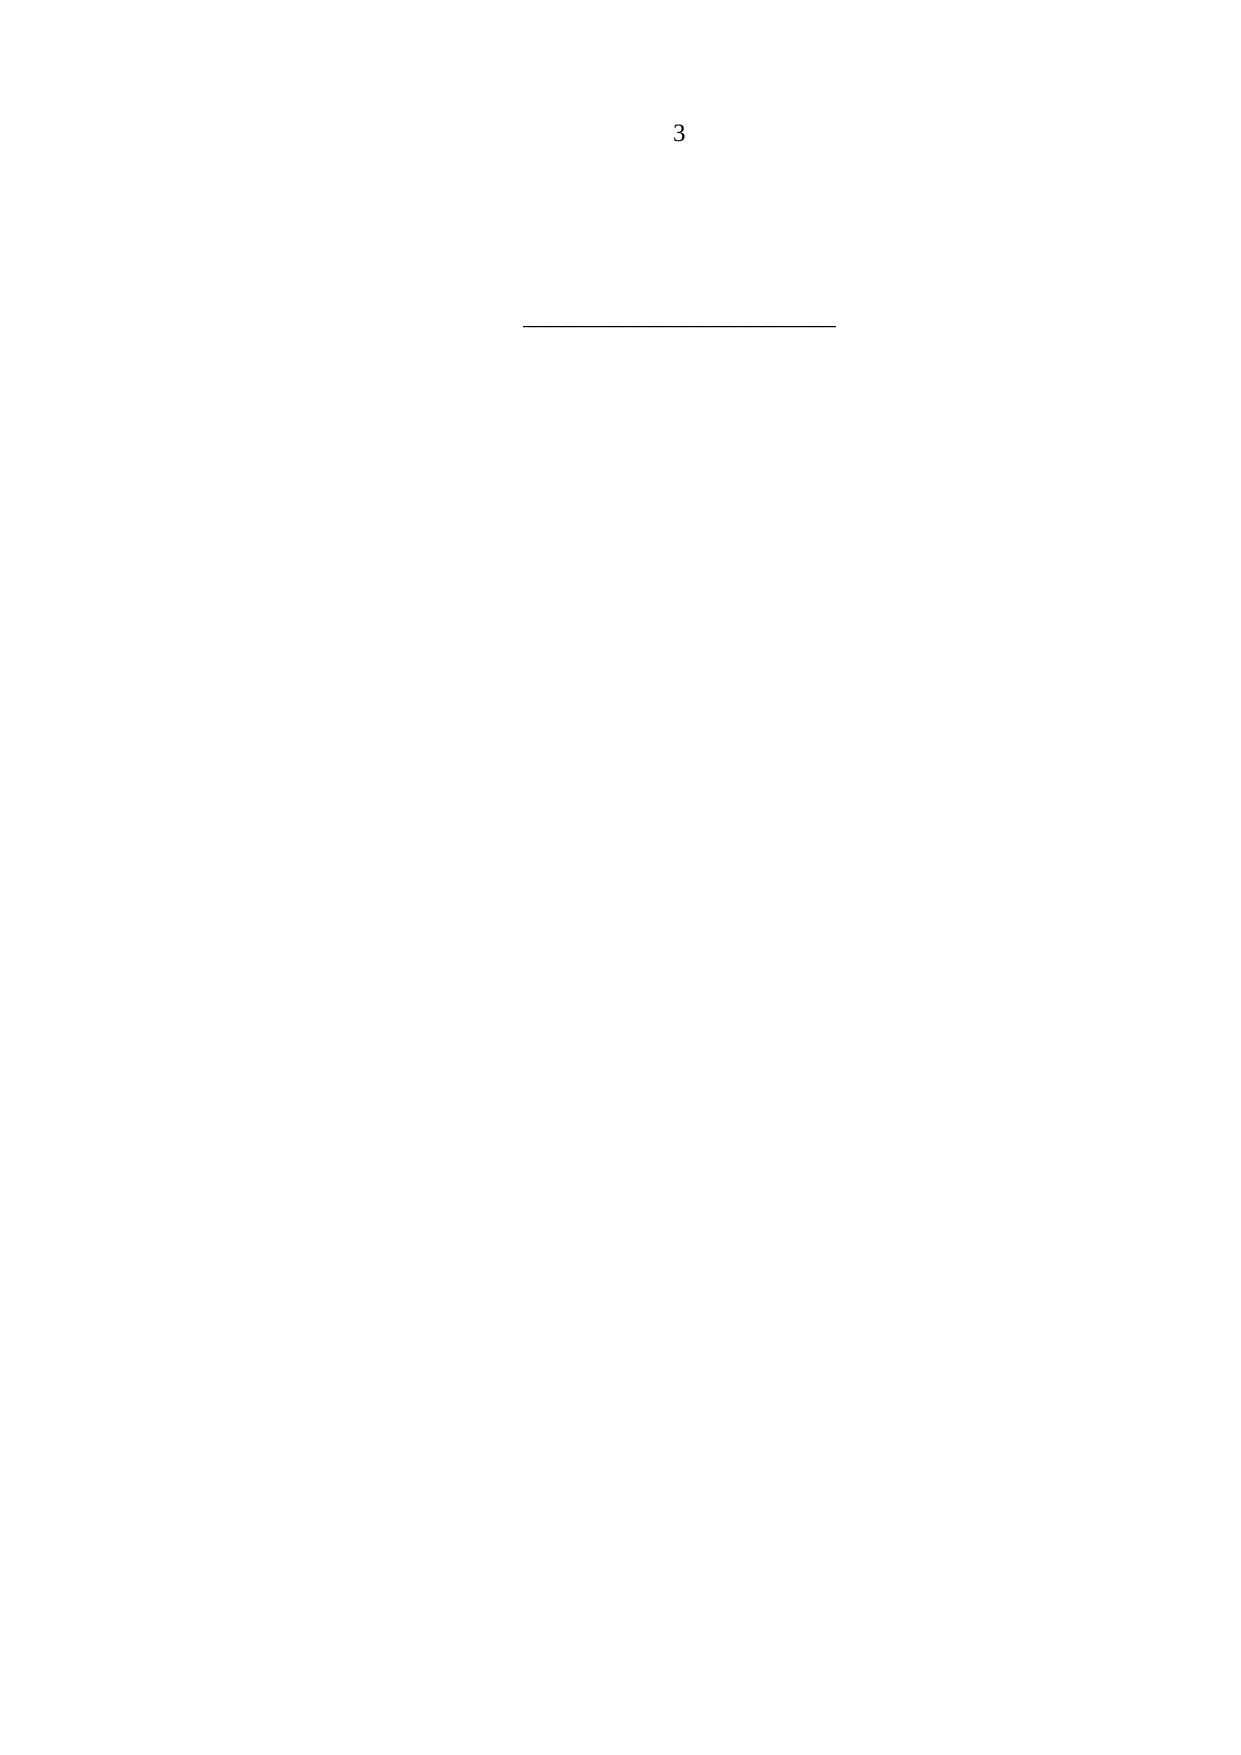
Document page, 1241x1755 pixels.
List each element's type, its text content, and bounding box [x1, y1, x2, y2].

text _________________________ [177, 301, 1181, 330]
